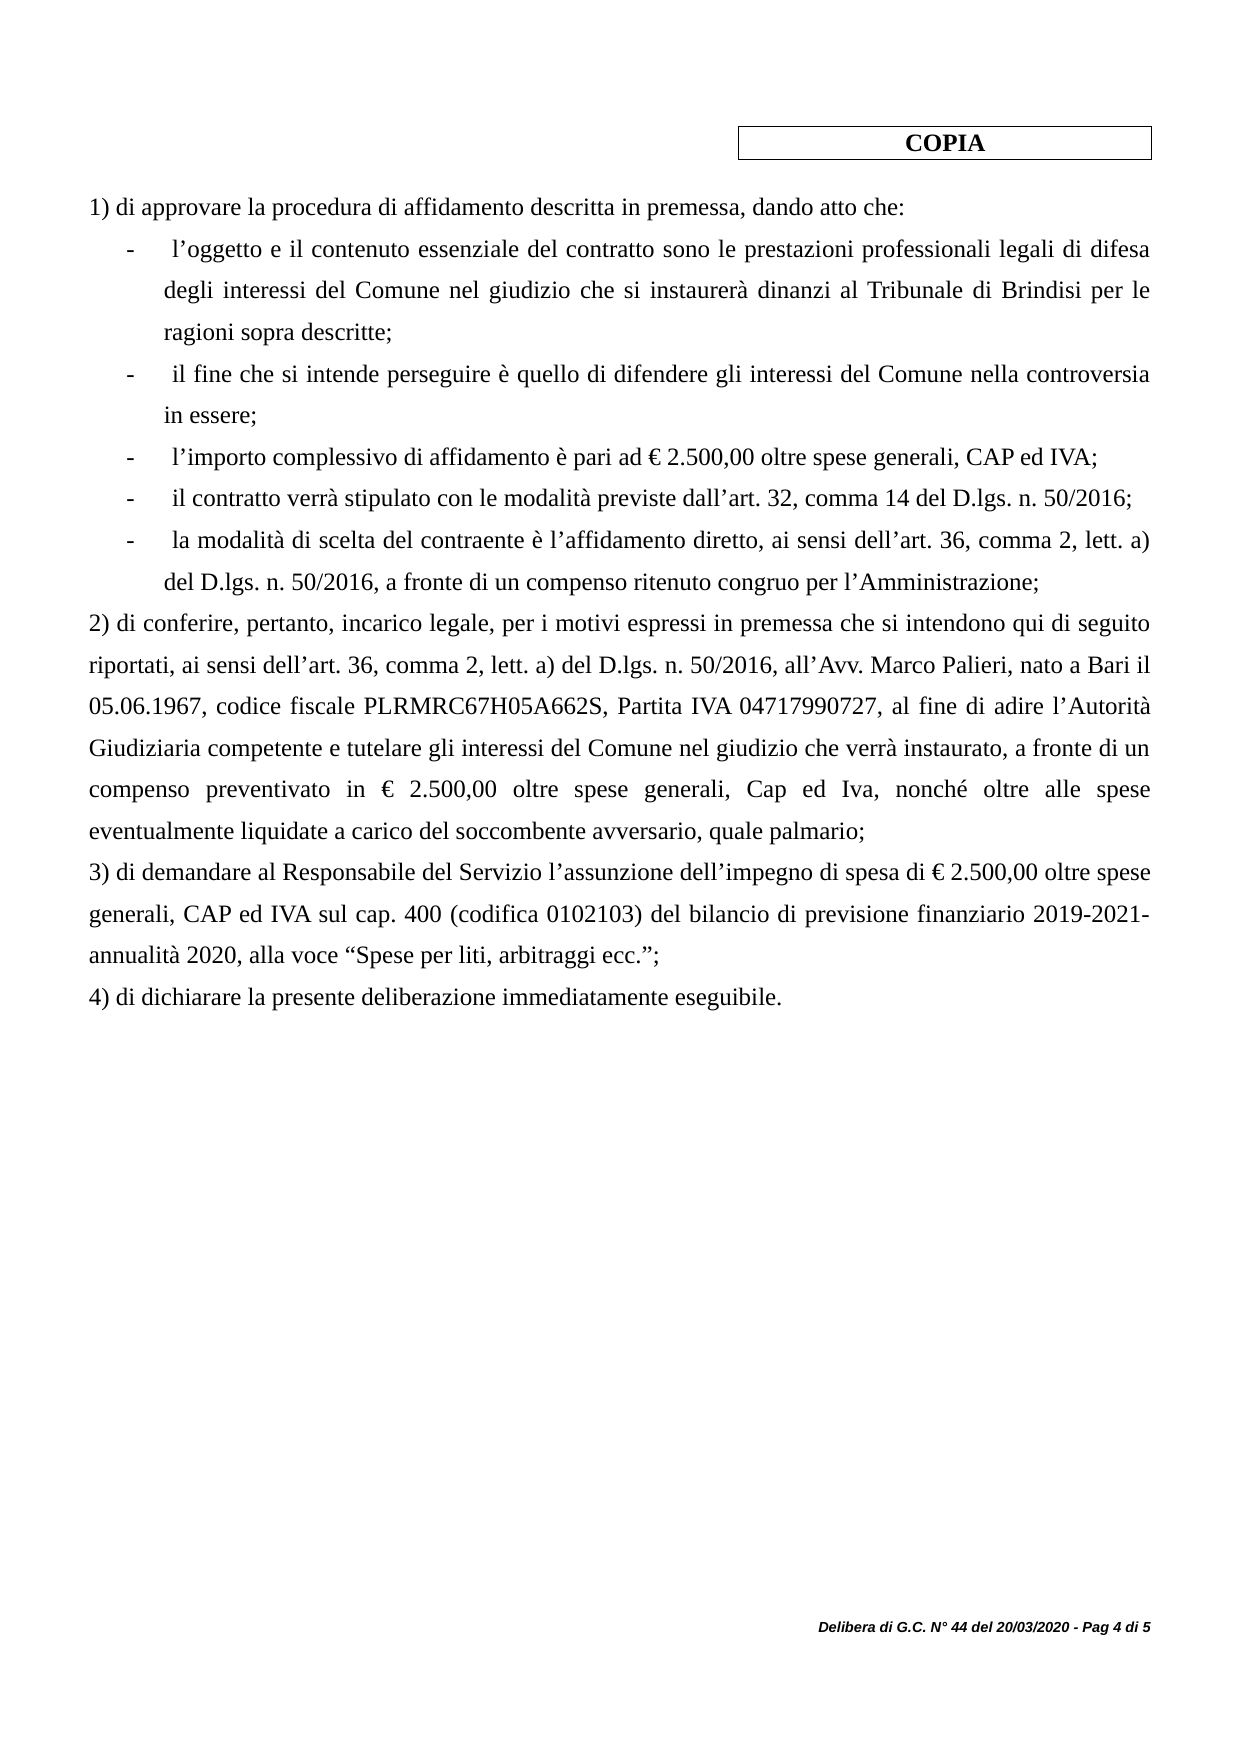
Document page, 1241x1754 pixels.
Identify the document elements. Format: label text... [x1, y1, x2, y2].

text - la modalità di scelta del contraente è l’affidamento diretto, ai sensi dell’art. 36, comma 2, lett. a) del D.lgs. n. 50/2016, a fronte di un compenso ritenuto congruo per l’Amministrazione; [126, 526, 1152, 595]
text 2) di conferire, pertanto, incarico legale, per i motivi espressi in premessa che si intendono qui di seguito riportati, ai sensi dell’art. 36, comma 2, lett. a) del D.lgs. n. 50/2016, all’Avv. Marco Palieri, nato a Bari il 05.06.1967, codice fiscale PLRMRC67H05A662S, Partita IVA 04717990727, al fine di adire l’Autorità Giudiziaria competente e tutelare gli interessi del Comune nel giudizio che verrà instaurato, a fronte di un compenso preventivato in € 2.500,00 oltre spese generali, Cap ed Iva, nonché oltre alle spese eventualmente liquidate a carico del soccombente avversario, quale palmario; [88, 609, 1152, 845]
text - il contratto verrà stipulato con le modalità previste dall’art. 32, comma 14 del D.lgs. n. 50/2016; [126, 484, 1152, 512]
text 4) di dichiarare la presente deliberazione immediatamente eseguibile. [88, 983, 1152, 1011]
text - l’oggetto e il contenuto essenziale del contratto sono le prestazioni professionali legali di difesa degli interessi del Comune nel giudizio che si instaurerà dinanzi al Tribunale di Brindisi per le ragioni sopra descritte; [126, 235, 1152, 346]
text - il fine che si intende perseguire è quello di difendere gli interessi del Comune nella controversia in essere; [126, 360, 1152, 429]
text - l’importo complessivo di affidamento è pari ad € 2.500,00 oltre spese generali, CAP ed IVA; [126, 443, 1152, 471]
text 1) di approvare la procedura di affidamento descritta in premessa, dando atto che: [88, 193, 1152, 221]
text 3) di demandare al Responsabile del Servizio l’assunzione dell’impegno di spesa di € 2.500,00 oltre spese generali, CAP ed IVA sul cap. 400 (codifica 0102103) del bilancio di previsione finanziario 2019-2021- annualità 2020, alla voce “Spese per liti, arbitraggi ecc.”; [88, 858, 1152, 969]
